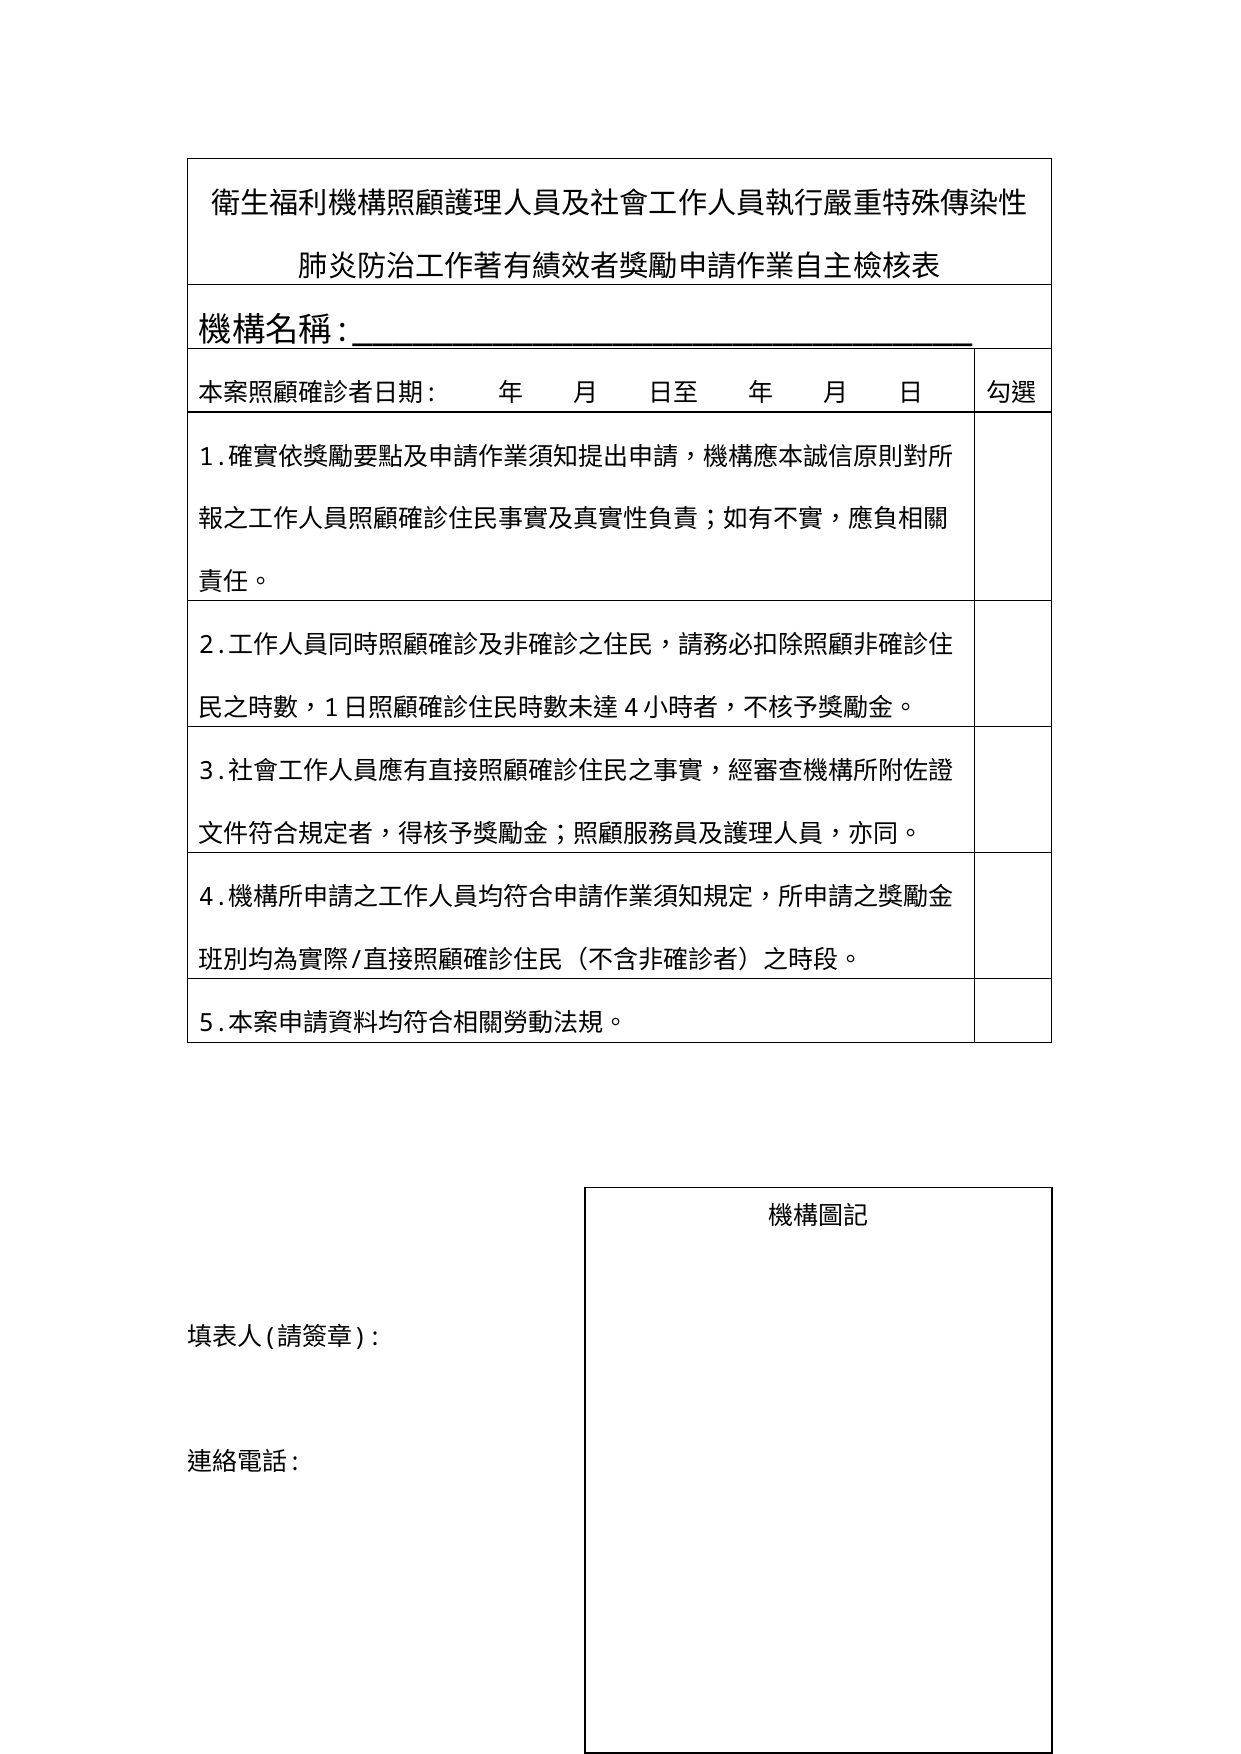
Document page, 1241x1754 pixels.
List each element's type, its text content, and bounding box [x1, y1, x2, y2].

table_cell 2.工作人員同時照顧確診及非確診之住民，請務必扣除照顧非確診住民之時數，1日照顧確診住民時數未達4小時者，不核予獎勵金。 [188, 601, 974, 726]
table_cell [975, 601, 1051, 726]
table_cell 1.確實依獎勵要點及申請作業須知提出申請，機構應本誠信原則對所報之工作人員照顧確診住民事實及真實性負責；如有不實，應負相關責任。 [188, 413, 974, 600]
text 連絡電話: [187, 1418, 584, 1480]
table_cell [975, 727, 1051, 852]
table_cell 4.機構所申請之工作人員均符合申請作業須知規定，所申請之獎勵金班別均為實際/直接照顧確診住民（不含非確診者）之時段。 [188, 853, 974, 978]
text 機構圖記 [601, 1196, 1036, 1232]
table_cell [975, 979, 1051, 1042]
table_cell 本案照顧確診者日期: 年 月 日至 年 月 日 [188, 349, 974, 411]
table_cell 5.本案申請資料均符合相關勞動法規。 [188, 979, 974, 1042]
table_cell [975, 853, 1051, 978]
table_cell 勾選 [975, 349, 1051, 411]
table_header 衛生福利機構照顧護理人員及社會工作人員執行嚴重特殊傳染性肺炎防治工作著有績效者獎勵申請作業自主檢核表 [188, 159, 1051, 284]
table_cell 機構名稱:­­­­­­­­­­­­­_________________________­­______ [188, 285, 1051, 348]
table_cell 3.社會工作人員應有直接照顧確診住民之事實，經審查機構所附佐證文件符合規定者，得核予獎勵金；照顧服務員及護理人員，亦同。 [188, 727, 974, 852]
table_cell [975, 413, 1051, 600]
text 填表人(請簽章): [187, 1293, 584, 1355]
